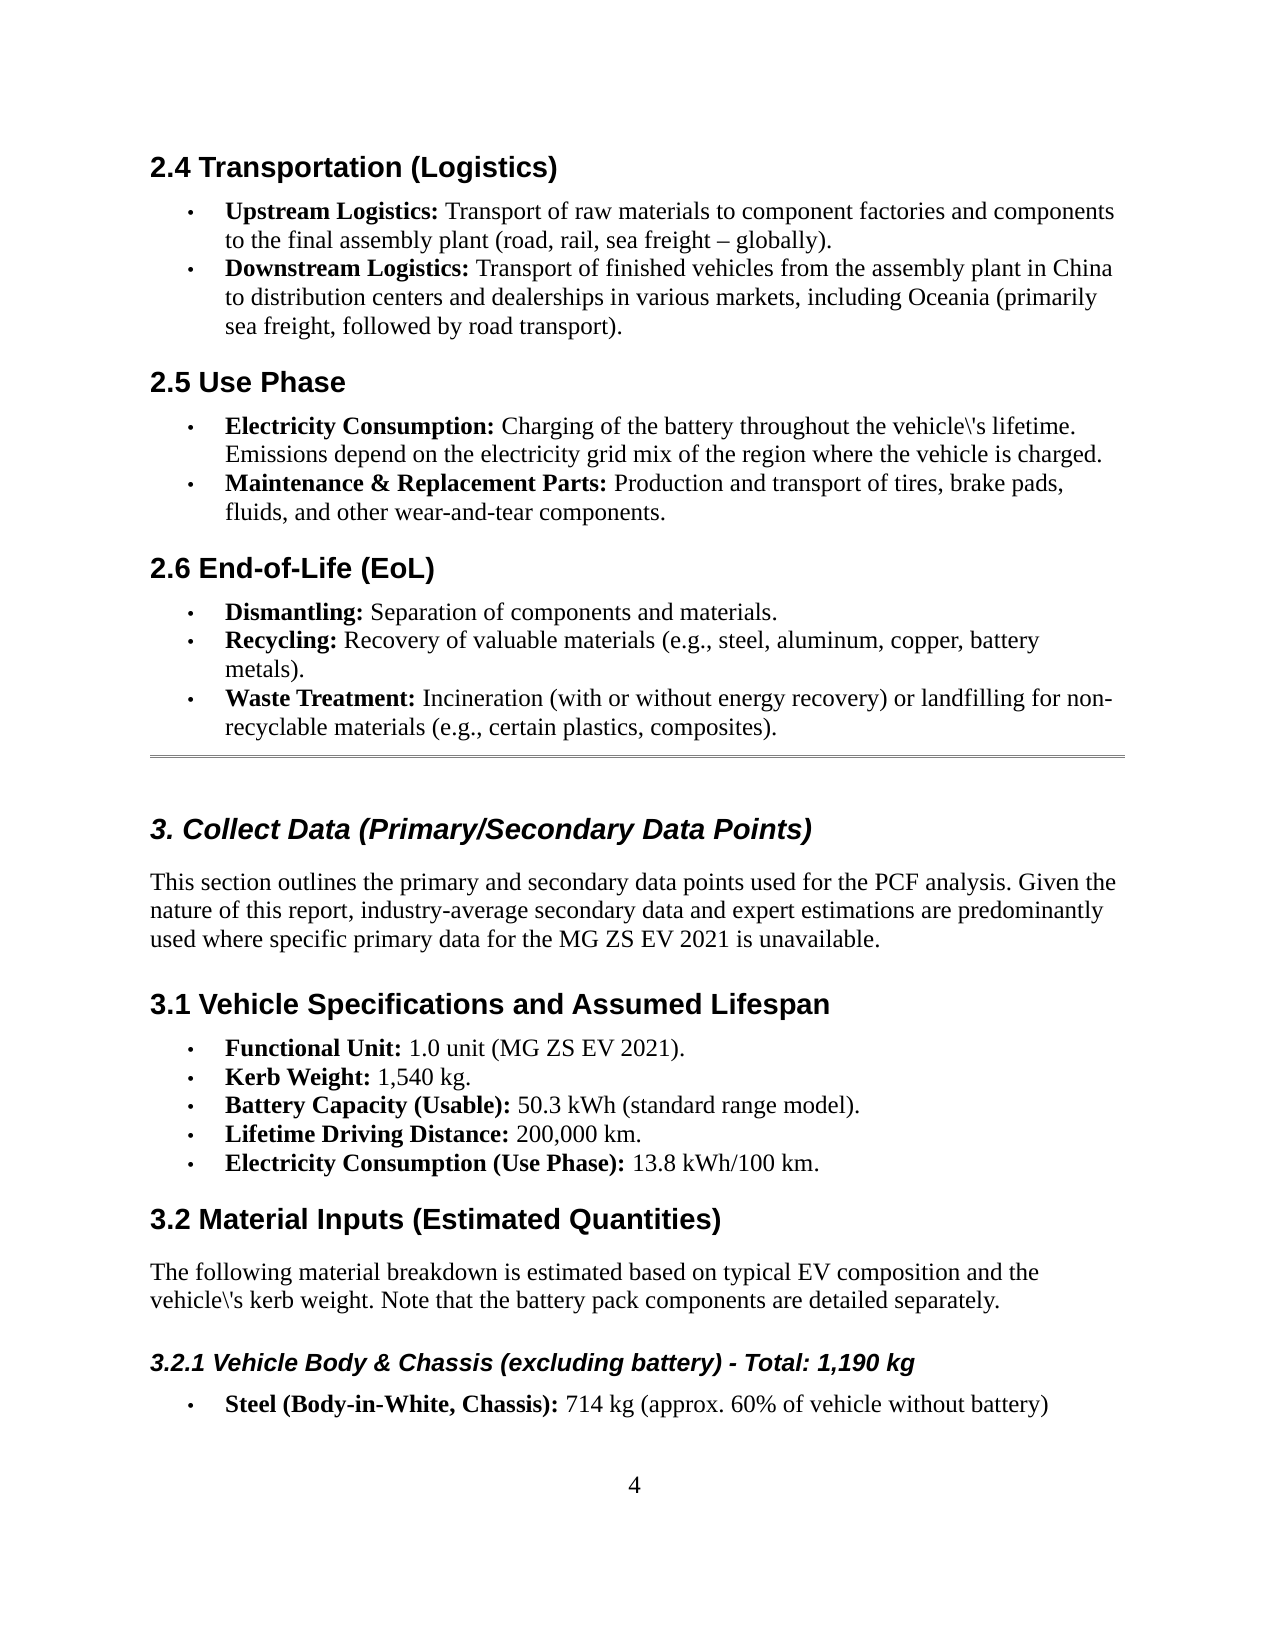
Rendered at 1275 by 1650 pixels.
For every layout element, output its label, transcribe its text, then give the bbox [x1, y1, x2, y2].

subtitle 2.5 Use Phase [150, 365, 1125, 398]
list Recycling: Recovery of valuable materials (e.g., steel, aluminum, copper, battery metals). [187, 626, 1125, 683]
list Electricity Consumption (Use Phase): 13.8 kWh/100 km. [187, 1148, 1125, 1177]
list Electricity Consumption: Charging of the battery throughout the vehicle\'s lifetime. Emissions depend on the electricity grid mix of the region where the vehicle is charged. [187, 411, 1125, 468]
list Maintenance & Replacement Parts: Production and transport of tires, brake pads, fluids, and other wear-and-tear components. [187, 468, 1125, 526]
list Dismantling: Separation of components and materials. [187, 597, 1125, 626]
text The following material breakdown is estimated based on typical EV composition and the vehicle\'s kerb weight. Note that the battery pack components are detailed separately. [150, 1257, 1125, 1314]
list Upstream Logistics: Transport of raw materials to component factories and components to the final assembly plant (road, rail, sea freight – globally). [187, 196, 1125, 253]
list Battery Capacity (Usable): 50.3 kWh (standard range model). [187, 1091, 1125, 1119]
list Steel (Body-in-White, Chassis): 714 kg (approx. 60% of vehicle without battery) [187, 1389, 1125, 1418]
subtitle 2.6 End-of-Life (EoL) [150, 551, 1125, 584]
list Functional Unit: 1.0 unit (MG ZS EV 2021). [187, 1033, 1125, 1062]
list Waste Treatment: Incineration (with or without energy recovery) or landfilling for non-recyclable materials (e.g., certain plastics, composites). [187, 683, 1125, 741]
subtitle 3.1 Vehicle Specifications and Assumed Lifespan [150, 987, 1125, 1021]
subtitle 3.2.1 Vehicle Body & Chassis (excluding battery) - Total: 1,190 kg [150, 1348, 1125, 1377]
subtitle 2.4 Transportation (Logistics) [150, 150, 1125, 183]
list Downstream Logistics: Transport of finished vehicles from the assembly plant in China to distribution centers and dealerships in various markets, including Oceania (primarily sea freight, followed by road transport). [187, 253, 1125, 340]
list Kerb Weight: 1,540 kg. [187, 1062, 1125, 1091]
list Lifetime Driving Distance: 200,000 km. [187, 1119, 1125, 1148]
subtitle 3. Collect Data (Primary/Secondary Data Points) [150, 812, 1125, 845]
text This section outlines the primary and secondary data points used for the PCF analysis. Given the nature of this report, industry-average secondary data and expert estimations are predominantly used where specific primary data for the MG ZS EV 2021 is unavailable. [150, 867, 1125, 953]
subtitle 3.2 Material Inputs (Estimated Quantities) [150, 1202, 1125, 1235]
